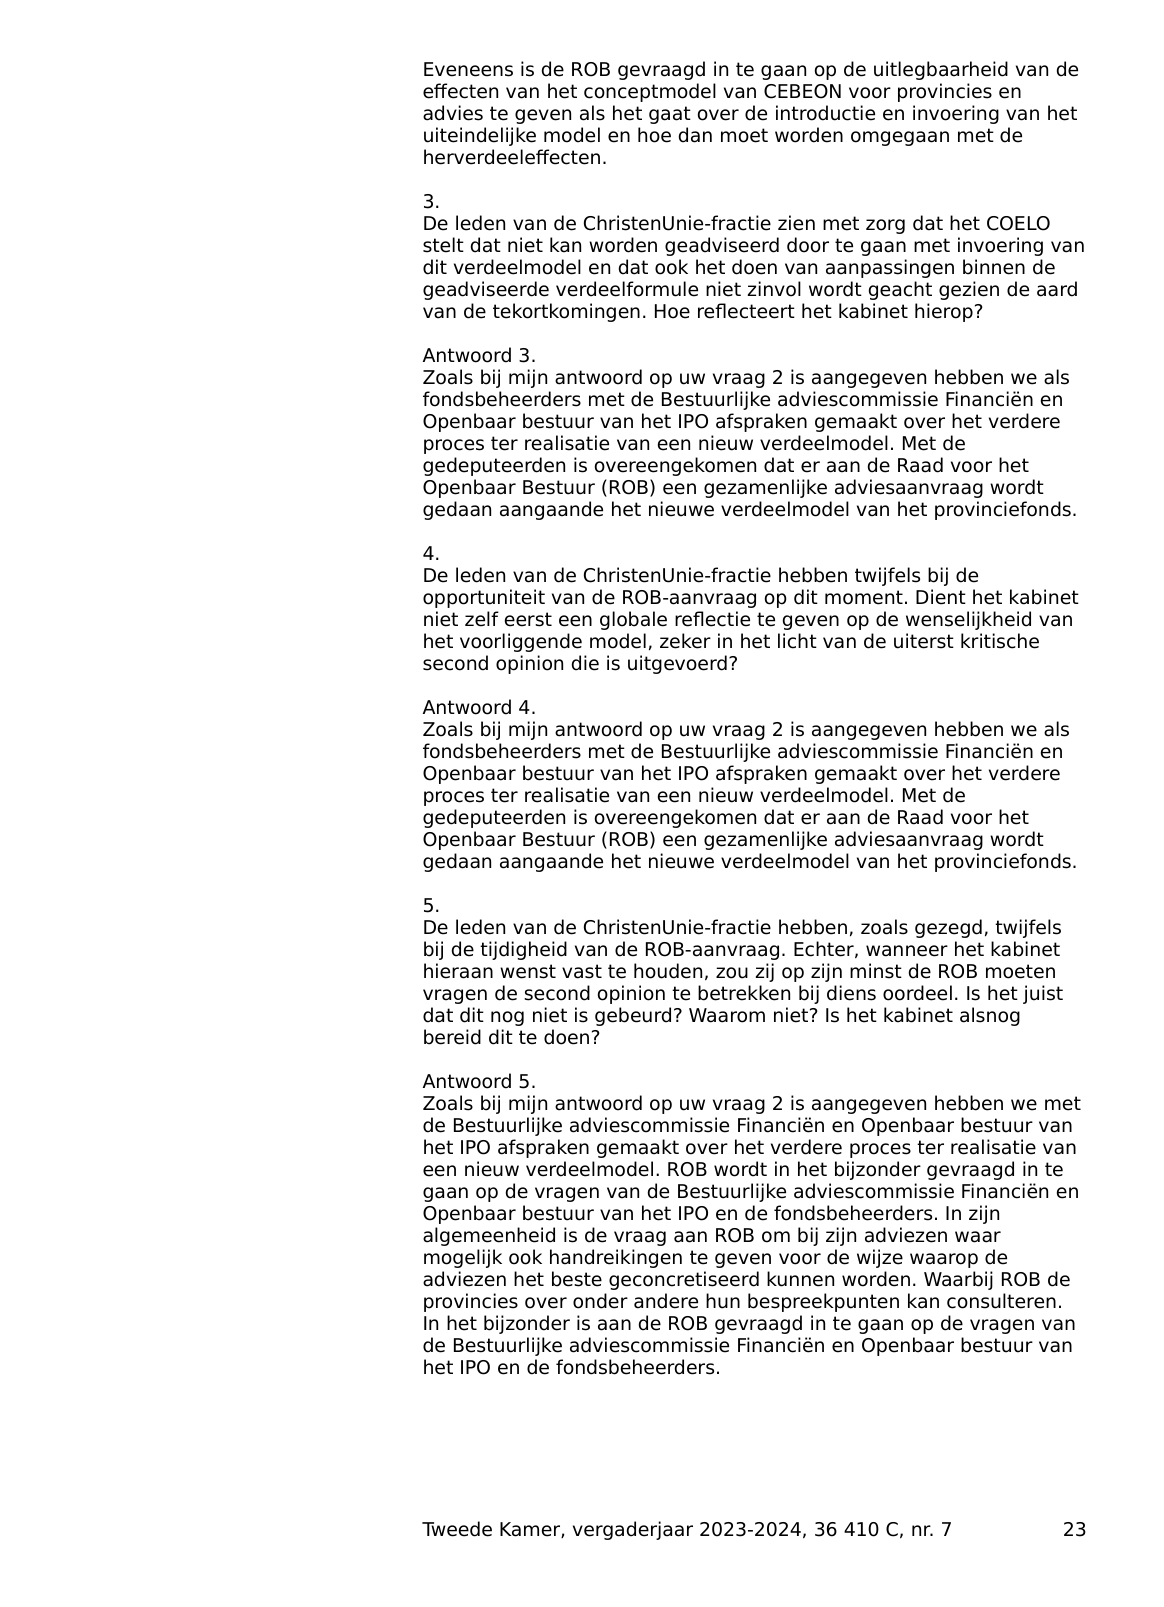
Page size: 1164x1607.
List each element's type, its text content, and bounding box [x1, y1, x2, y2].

text Eveneens is de ROB gevraagd in te gaan op de uitlegbaarheid van de effecten van het conceptmodel van CEBEON voor provincies en advies te geven als het gaat over de introductie en invoering van het uiteindelijke model en hoe dan moet worden omgegaan met de herverdeeleffecten. [422, 59, 1087, 169]
text De leden van de ChristenUnie-fractie zien met zorg dat het COELO stelt dat niet kan worden geadviseerd door te gaan met invoering van dit verdeelmodel en dat ook het doen van aanpassingen binnen de geadviseerde verdeelformule niet zinvol wordt geacht gezien de aard van de tekortkomingen. Hoe reflecteert het kabinet hierop? [422, 213, 1087, 323]
text De leden van de ChristenUnie-fractie hebben twijfels bij de opportuniteit van de ROB-aanvraag op dit moment. Dient het kabinet niet zelf eerst een globale reflectie te geven op de wenselijkheid van het voorliggende model, zeker in het licht van de uiterst kritische second opinion die is uitgevoerd? [422, 565, 1087, 675]
text Antwoord 5. [422, 1071, 1087, 1093]
text 3. [422, 191, 1087, 213]
text Antwoord 4. [422, 697, 1087, 719]
text Zoals bij mijn antwoord op uw vraag 2 is aangegeven hebben we als fondsbeheerders met de Bestuurlijke adviescommissie Financiën en Openbaar bestuur van het IPO afspraken gemaakt over het verdere proces ter realisatie van een nieuw verdeelmodel. Met de gedeputeerden is overeengekomen dat er aan de Raad voor het Openbaar Bestuur (ROB) een gezamenlijke adviesaanvraag wordt gedaan aangaande het nieuwe verdeelmodel van het provinciefonds. [422, 367, 1087, 521]
text 5. [422, 895, 1087, 917]
text Antwoord 3. [422, 345, 1087, 367]
text Zoals bij mijn antwoord op uw vraag 2 is aangegeven hebben we als fondsbeheerders met de Bestuurlijke adviescommissie Financiën en Openbaar bestuur van het IPO afspraken gemaakt over het verdere proces ter realisatie van een nieuw verdeelmodel. Met de gedeputeerden is overeengekomen dat er aan de Raad voor het Openbaar Bestuur (ROB) een gezamenlijke adviesaanvraag wordt gedaan aangaande het nieuwe verdeelmodel van het provinciefonds. [422, 719, 1087, 873]
text De leden van de ChristenUnie-fractie hebben, zoals gezegd, twijfels bij de tijdigheid van de ROB-aanvraag. Echter, wanneer het kabinet hieraan wenst vast te houden, zou zij op zijn minst de ROB moeten vragen de second opinion te betrekken bij diens oordeel. Is het juist dat dit nog niet is gebeurd? Waarom niet? Is het kabinet alsnog bereid dit te doen? [422, 917, 1087, 1049]
text Zoals bij mijn antwoord op uw vraag 2 is aangegeven hebben we met de Bestuurlijke adviescommissie Financiën en Openbaar bestuur van het IPO afspraken gemaakt over het verdere proces ter realisatie van een nieuw verdeelmodel. ROB wordt in het bijzonder gevraagd in te gaan op de vragen van de Bestuurlijke adviescommissie Financiën en Openbaar bestuur van het IPO en de fondsbeheerders. In zijn algemeenheid is de vraag aan ROB om bij zijn adviezen waar mogelijk ook handreikingen te geven voor de wijze waarop de adviezen het beste geconcretiseerd kunnen worden. Waarbij ROB de provincies over onder andere hun bespreekpunten kan consulteren. In het bijzonder is aan de ROB gevraagd in te gaan op de vragen van de Bestuurlijke adviescommissie Financiën en Openbaar bestuur van het IPO en de fondsbeheerders. [422, 1093, 1087, 1379]
text 4. [422, 543, 1087, 565]
